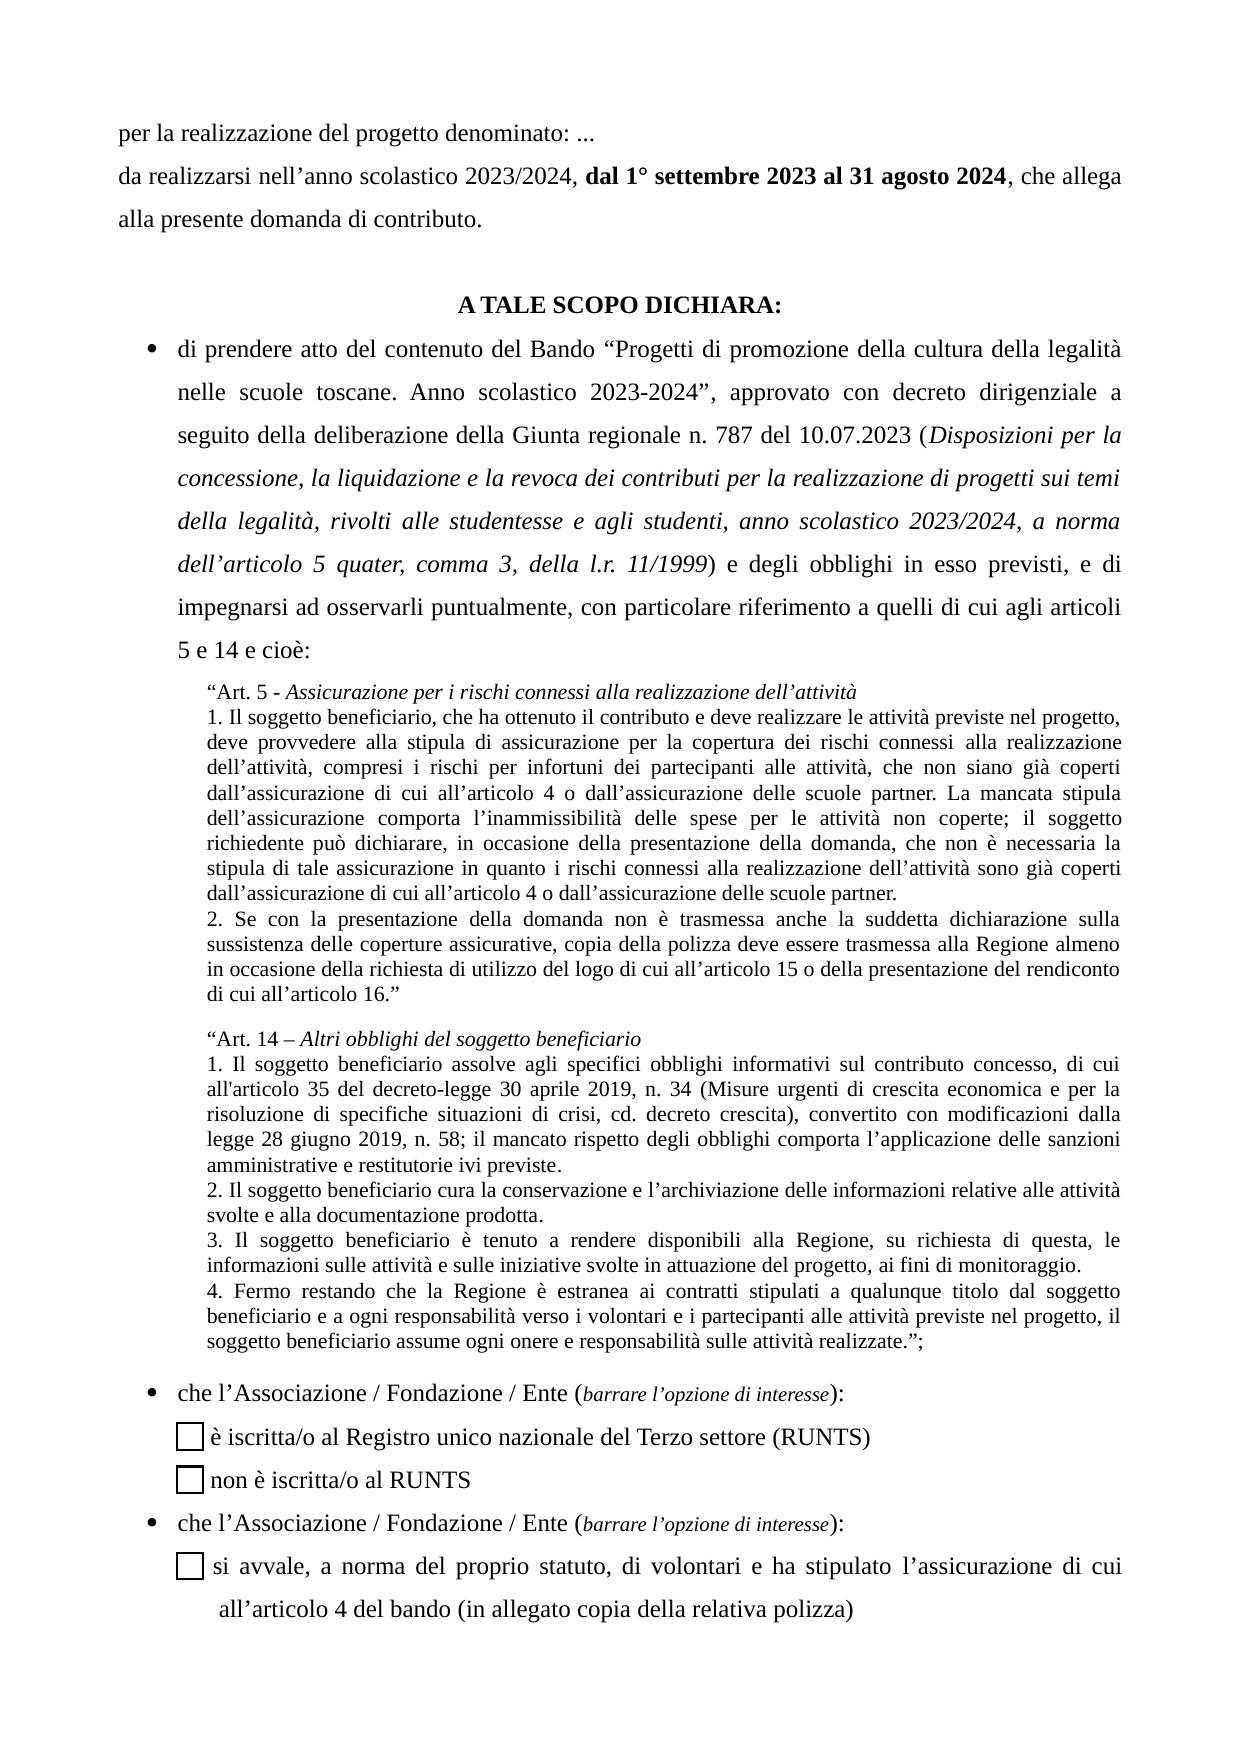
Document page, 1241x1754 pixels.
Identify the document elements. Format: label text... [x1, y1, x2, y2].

list che l’Associazione / Fondazione / Ente (barrare l’opzione di interesse): [148, 1508, 1122, 1537]
text A TALE SCOPO DICHIARA: [118, 291, 1122, 319]
list che l’Associazione / Fondazione / Ente (barrare l’opzione di interesse): [148, 1378, 1122, 1407]
text per la realizzazione del progetto denominato: ... [118, 118, 1122, 147]
text è iscritta/o al Registro unico nazionale del Terzo settore (RUNTS) [204, 1422, 1122, 1450]
text “Art. 14 – Altri obblighi del soggetto beneficiario [177, 1026, 1122, 1051]
text 4. Fermo restando che la Regione è estranea ai contratti stipulati a qualunque titolo dal soggetto beneficiario e a ogni responsabilità verso i volontari e i partecipanti alle attività previste nel progetto, il soggetto beneficiario assume ogni onere e responsabilità sulle attività realizzate.”; [207, 1278, 1122, 1353]
text 2. Se con la presentazione della domanda non è trasmessa anche la suddetta dichiarazione sulla sussistenza delle coperture assicurative, copia della polizza deve essere trasmessa alla Regione almeno in occasione della richiesta di utilizzo del logo di cui all’articolo 15 o della presentazione del rendiconto di cui all’articolo 16.” [207, 906, 1122, 1006]
text [148, 1465, 176, 1493]
text si avvale, a norma del proprio statuto, di volontari e ha stipulato l’assicurazione di cui all’articolo 4 del bando (in allegato copia della relativa polizza) [213, 1551, 1122, 1623]
text “Art. 5 - Assicurazione per i rischi connessi alla realizzazione dell’attività [118, 679, 1122, 704]
text 1. Il soggetto beneficiario assolve agli specifici obblighi informativi sul contributo concesso, di cui all'articolo 35 del decreto-legge 30 aprile 2019, n. 34 (Misure urgenti di crescita economica e per la risoluzione di specifiche situazioni di crisi, cd. decreto crescita), convertito con modificazioni dalla legge 28 giugno 2019, n. 58; il mancato rispetto degli obblighi comporta l’applicazione delle sanzioni amministrative e restitutorie ivi previste. [207, 1051, 1122, 1177]
list di prendere atto del contenuto del Bando “Progetti di promozione della cultura della legalità nelle scuole toscane. Anno scolastico 2023-2024”, approvato con decreto dirigenziale a seguito della deliberazione della Giunta regionale n. 787 del 10.07.2023 (Disposizioni per la concessione, la liquidazione e la revoca dei contributi per la realizzazione di progetti sui temi della legalità, rivolti alle studentesse e agli studenti, anno scolastico 2023/2024, a norma dell’articolo 5 quater, comma 3, della l.r. 11/1999) e degli obblighi in esso previsti, e di impegnarsi ad osservarli puntualmente, con particolare riferimento a quelli di cui agli articoli 5 e 14 e cioè: [148, 334, 1122, 664]
text 2. Il soggetto beneficiario cura la conservazione e l’archiviazione delle informazioni relative alle attività svolte e alla documentazione prodotta. [207, 1177, 1122, 1227]
text 1. Il soggetto beneficiario, che ha ottenuto il contributo e deve realizzare le attività previste nel progetto, deve provvedere alla stipula di assicurazione per la copertura dei rischi connessi alla realizzazione dell’attività, compresi i rischi per infortuni dei partecipanti alle attività, che non siano già coperti dall’assicurazione di cui all’articolo 4 o dall’assicurazione delle scuole partner. La mancata stipula dell’assicurazione comporta l’inammissibilità delle spese per le attività non coperte; il soggetto richiedente può dichiarare, in occasione della presentazione della domanda, che non è necessaria la stipula di tale assicurazione in quanto i rischi connessi alla realizzazione dell’attività sono già coperti dall’assicurazione di cui all’articolo 4 o dall’assicurazione delle scuole partner. [207, 704, 1122, 906]
text 3. Il soggetto beneficiario è tenuto a rendere disponibili alla Regione, su richiesta di questa, le informazioni sulle attività e sulle iniziative svolte in attuazione del progetto, ai fini di monitoraggio. [207, 1227, 1122, 1278]
text non è iscritta/o al RUNTS [204, 1465, 1122, 1493]
text da realizzarsi nell’anno scolastico 2023/2024, dal 1° settembre 2023 al 31 agosto 2024, che allega alla presente domanda di contributo. [118, 161, 1122, 233]
